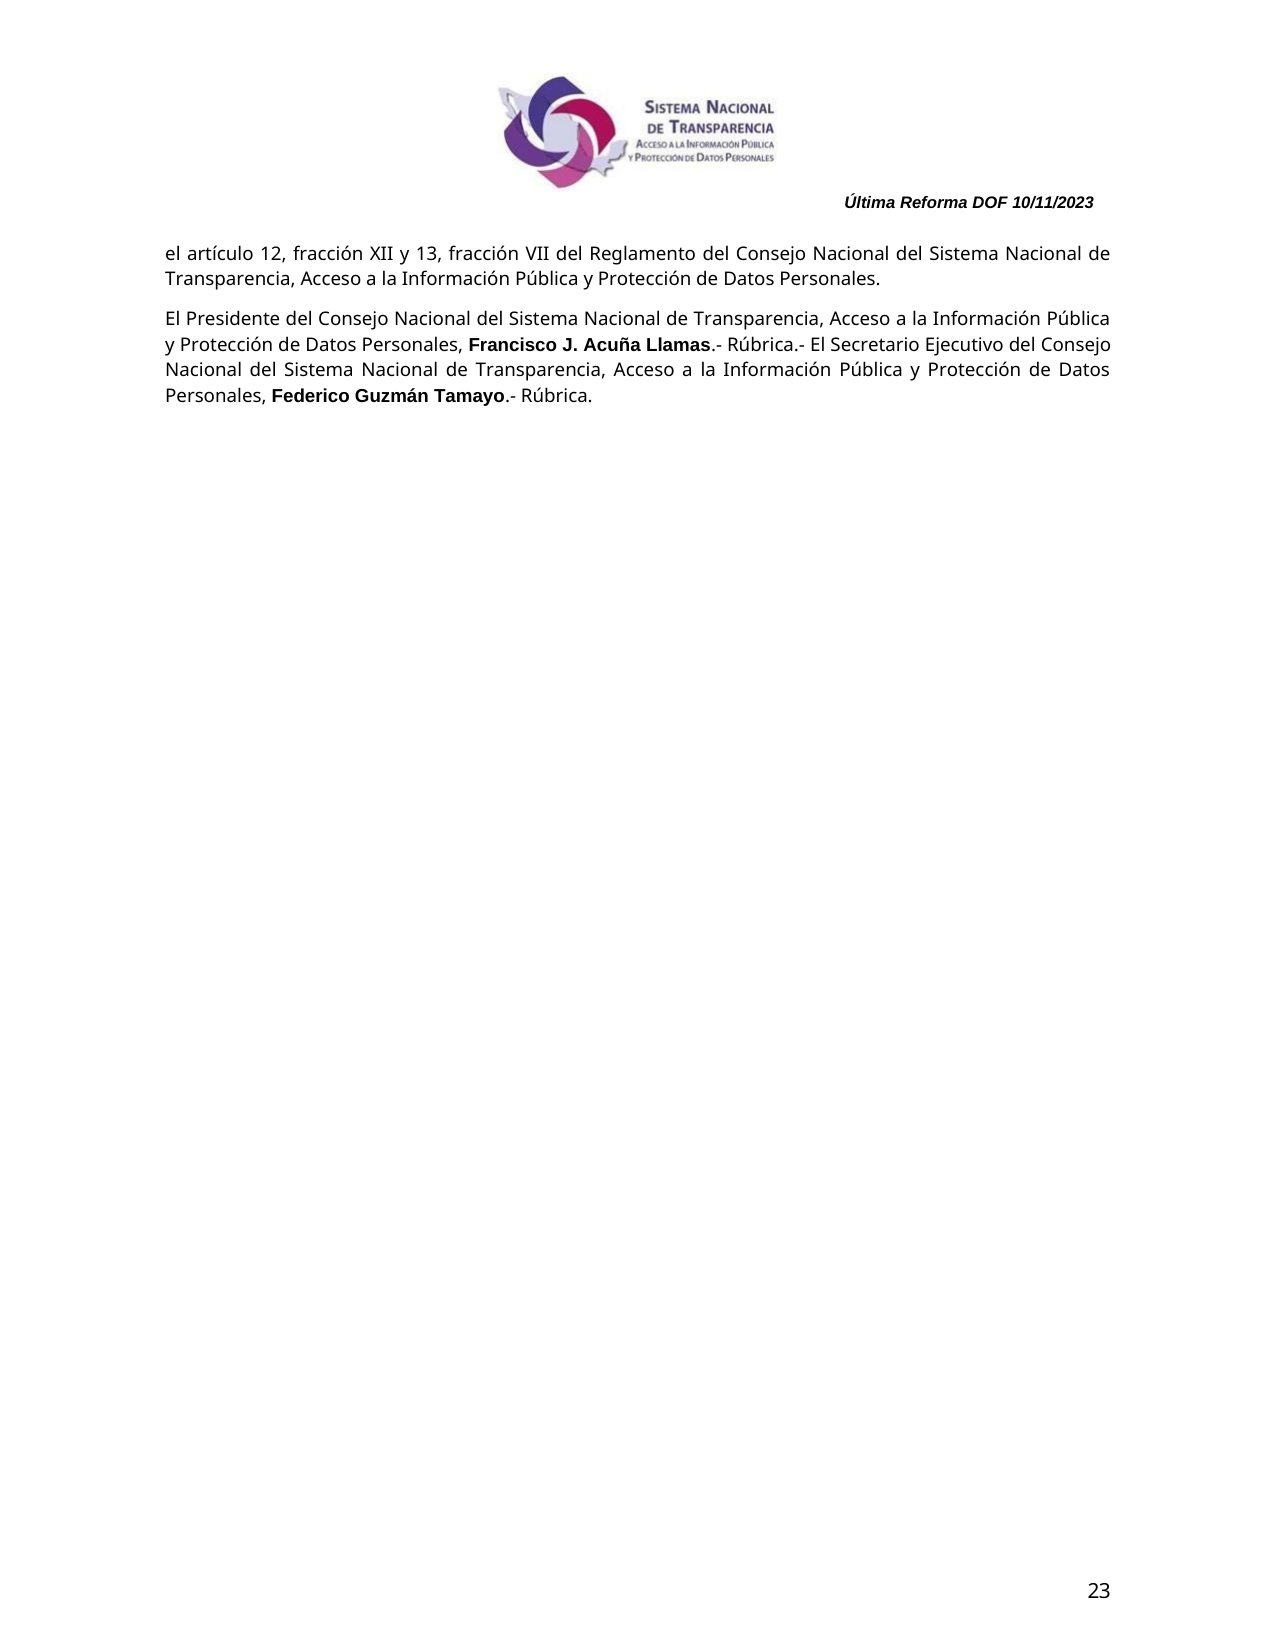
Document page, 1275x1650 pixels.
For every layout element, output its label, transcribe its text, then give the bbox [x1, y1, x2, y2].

text El Presidente del Consejo Nacional del Sistema Nacional de Transparencia, Acceso a la Información Pública y Protección de Datos Personales, Francisco J. Acuña Llamas.- Rúbrica.- El Secretario Ejecutivo del Consejo Nacional del Sistema Nacional de Transparencia, Acceso a la Información Pública y Protección de Datos Personales, Federico Guzmán Tamayo.- Rúbrica. [165, 305, 1111, 407]
text el artículo 12, fracción XII y 13, fracción VII del Reglamento del Consejo Nacional del Sistema Nacional de Transparencia, Acceso a la Información Pública y Protección de Datos Personales. [165, 240, 1111, 291]
